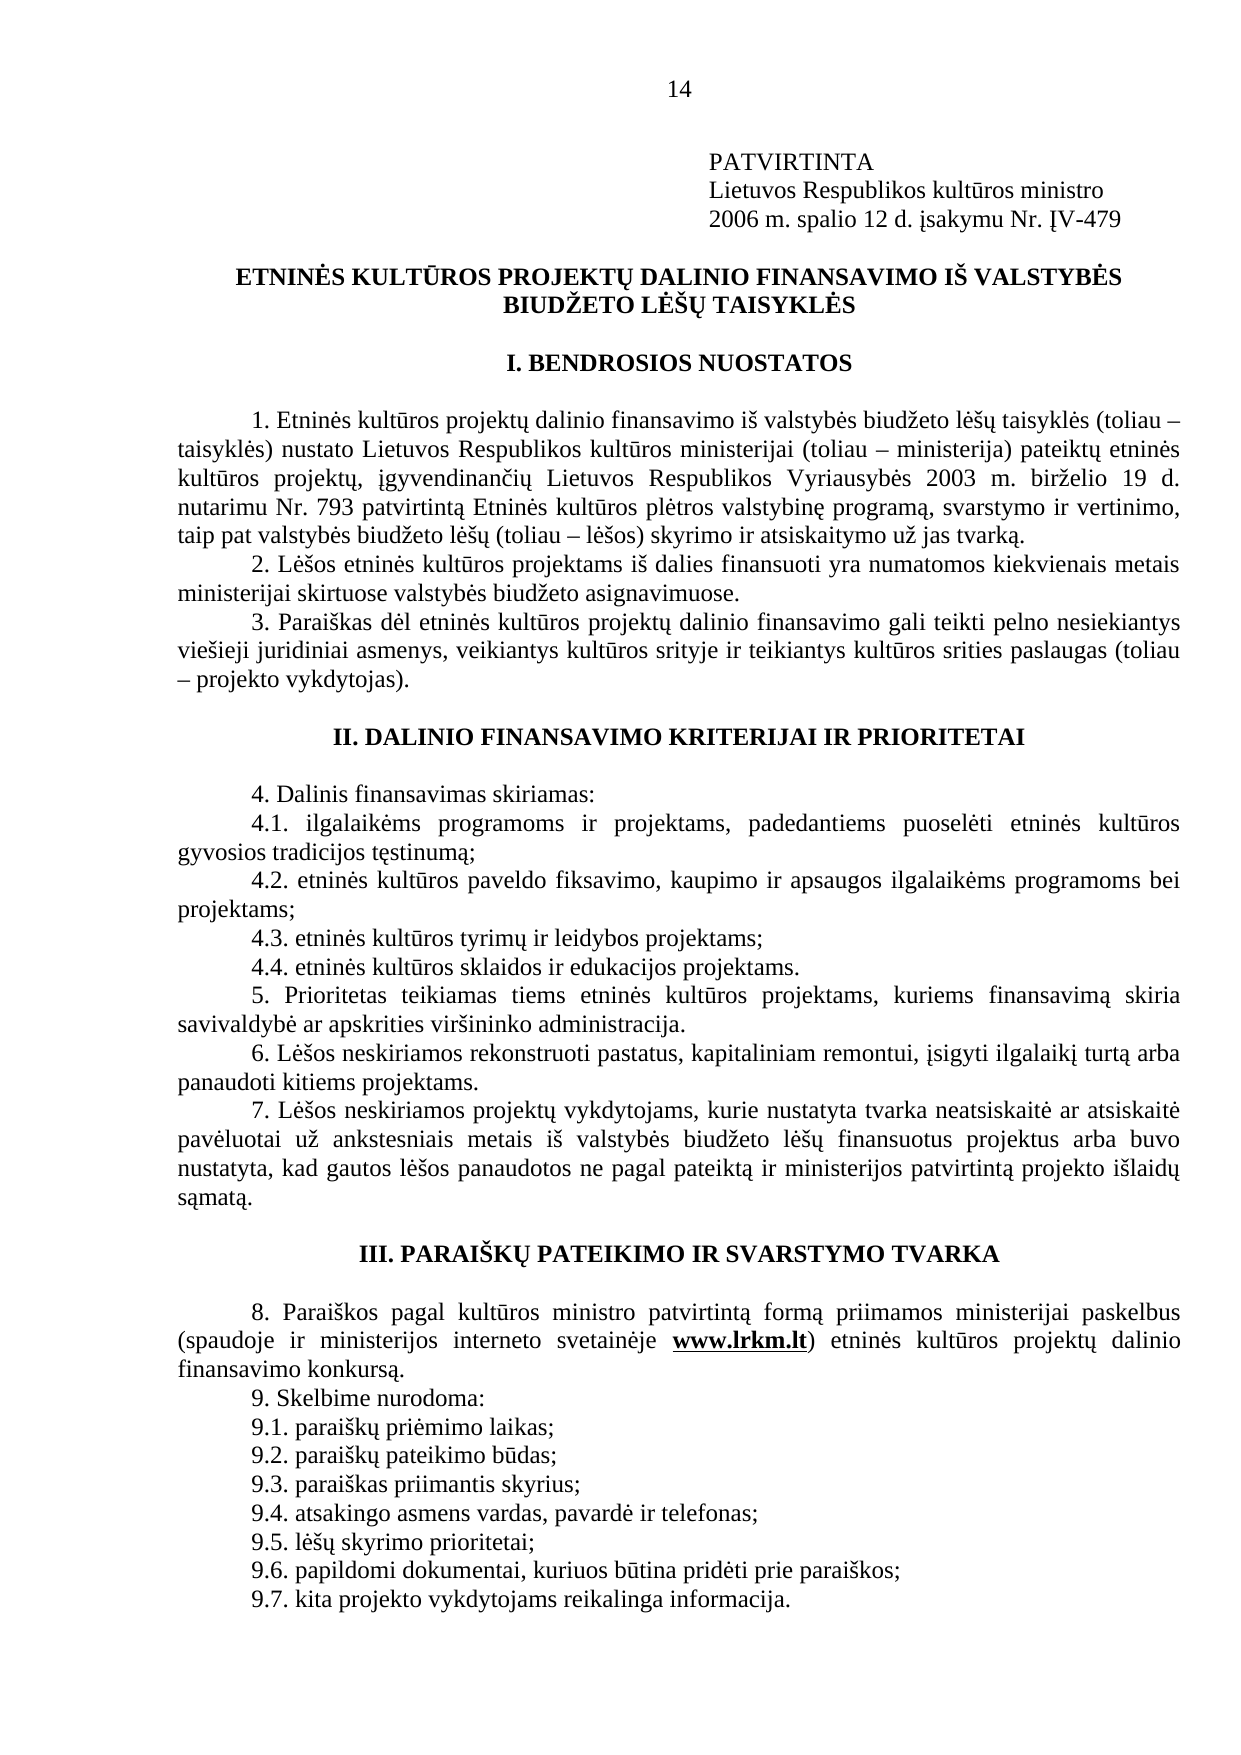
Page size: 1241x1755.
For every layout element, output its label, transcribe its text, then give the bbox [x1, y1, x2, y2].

text 4. Dalinis finansavimas skiriamas: [177, 779, 1181, 808]
text 6. Lėšos neskiriamos rekonstruoti pastatus, kapitaliniam remontui, įsigyti ilgalaikį turtą arba panaudoti kitiems projektams. [177, 1038, 1181, 1096]
text 4.3. etninės kultūros tyrimų ir leidybos projektams; [177, 923, 1181, 952]
text 4.1. ilgalaikėms programoms ir projektams, padedantiems puoselėti etninės kultūros gyvosios tradicijos tęstinumą; [177, 808, 1181, 866]
text 7. Lėšos neskiriamos projektų vykdytojams, kurie nustatyta tvarka neatsiskaitė ar atsiskaitė pavėluotai už ankstesniais metais iš valstybės biudžeto lėšų finansuotus projektus arba buvo nustatyta, kad gautos lėšos panaudotos ne pagal pateiktą ir ministerijos patvirtintą projekto išlaidų sąmatą. [177, 1096, 1181, 1211]
text PATVIRTINTA [177, 147, 1181, 176]
text 9. Skelbime nurodoma: [177, 1383, 1181, 1412]
text 9.5. lėšų skyrimo prioritetai; [177, 1527, 1181, 1556]
text 2006 m. spalio 12 d. įsakymu Nr. ĮV-479 [177, 204, 1181, 233]
text I. BENDROSIOS NUOSTATOS [177, 348, 1181, 377]
text 9.2. paraiškų pateikimo būdas; [177, 1441, 1181, 1469]
text Lietuvos Respublikos kultūros ministro [177, 176, 1181, 204]
text 9.1. paraiškų priėmimo laikas; [177, 1412, 1181, 1441]
text 4.4. etninės kultūros sklaidos ir edukacijos projektams. [177, 952, 1181, 981]
text II. DALINIO FINANSAVIMO KRITERIJAI IR PRIORITETAI [177, 722, 1181, 751]
text 9.6. papildomi dokumentai, kuriuos būtina pridėti prie paraiškos; [177, 1556, 1181, 1584]
text 8. Paraiškos pagal kultūros ministro patvirtintą formą priimamos ministerijai paskelbus (spaudoje ir ministerijos interneto svetainėje www.lrkm.lt) etninės kultūros projektų dalinio finansavimo konkursą. [177, 1297, 1181, 1383]
text 9.4. atsakingo asmens vardas, pavardė ir telefonas; [177, 1498, 1181, 1527]
text 4.2. etninės kultūros paveldo fiksavimo, kaupimo ir apsaugos ilgalaikėms programoms bei projektams; [177, 866, 1181, 923]
text 3. Paraiškas dėl etninės kultūros projektų dalinio finansavimo gali teikti pelno nesiekiantys viešieji juridiniai asmenys, veikiantys kultūros srityje ir teikiantys kultūros srities paslaugas (toliau – projekto vykdytojas). [177, 607, 1181, 693]
text 1. Etninės kultūros projektų dalinio finansavimo iš valstybės biudžeto lėšų taisyklės (toliau – taisyklės) nustato Lietuvos Respublikos kultūros ministerijai (toliau – ministerija) pateiktų etninės kultūros projektų, įgyvendinančių Lietuvos Respublikos Vyriausybės 2003 m. birželio 19 d. nutarimu Nr. 793 patvirtintą Etninės kultūros plėtros valstybinę programą, svarstymo ir vertinimo, taip pat valstybės biudžeto lėšų (toliau – lėšos) skyrimo ir atsiskaitymo už jas tvarką. [177, 406, 1181, 549]
text 9.3. paraiškas priimantis skyrius; [177, 1469, 1181, 1498]
text ETNINĖS KULTŪROS PROJEKTŲ DALINIO FINANSAVIMO IŠ VALSTYBĖS BIUDŽETO LĖŠŲ TAISYKLĖS [177, 262, 1181, 319]
text 2. Lėšos etninės kultūros projektams iš dalies finansuoti yra numatomos kiekvienais metais ministerijai skirtuose valstybės biudžeto asignavimuose. [177, 549, 1181, 607]
text 5. Prioritetas teikiamas tiems etninės kultūros projektams, kuriems finansavimą skiria savivaldybė ar apskrities viršininko administracija. [177, 981, 1181, 1038]
text III. PARAIŠKŲ PATEIKIMO IR SVARSTYMO TVARKA [177, 1239, 1181, 1268]
text 9.7. kita projekto vykdytojams reikalinga informacija. [177, 1584, 1181, 1613]
